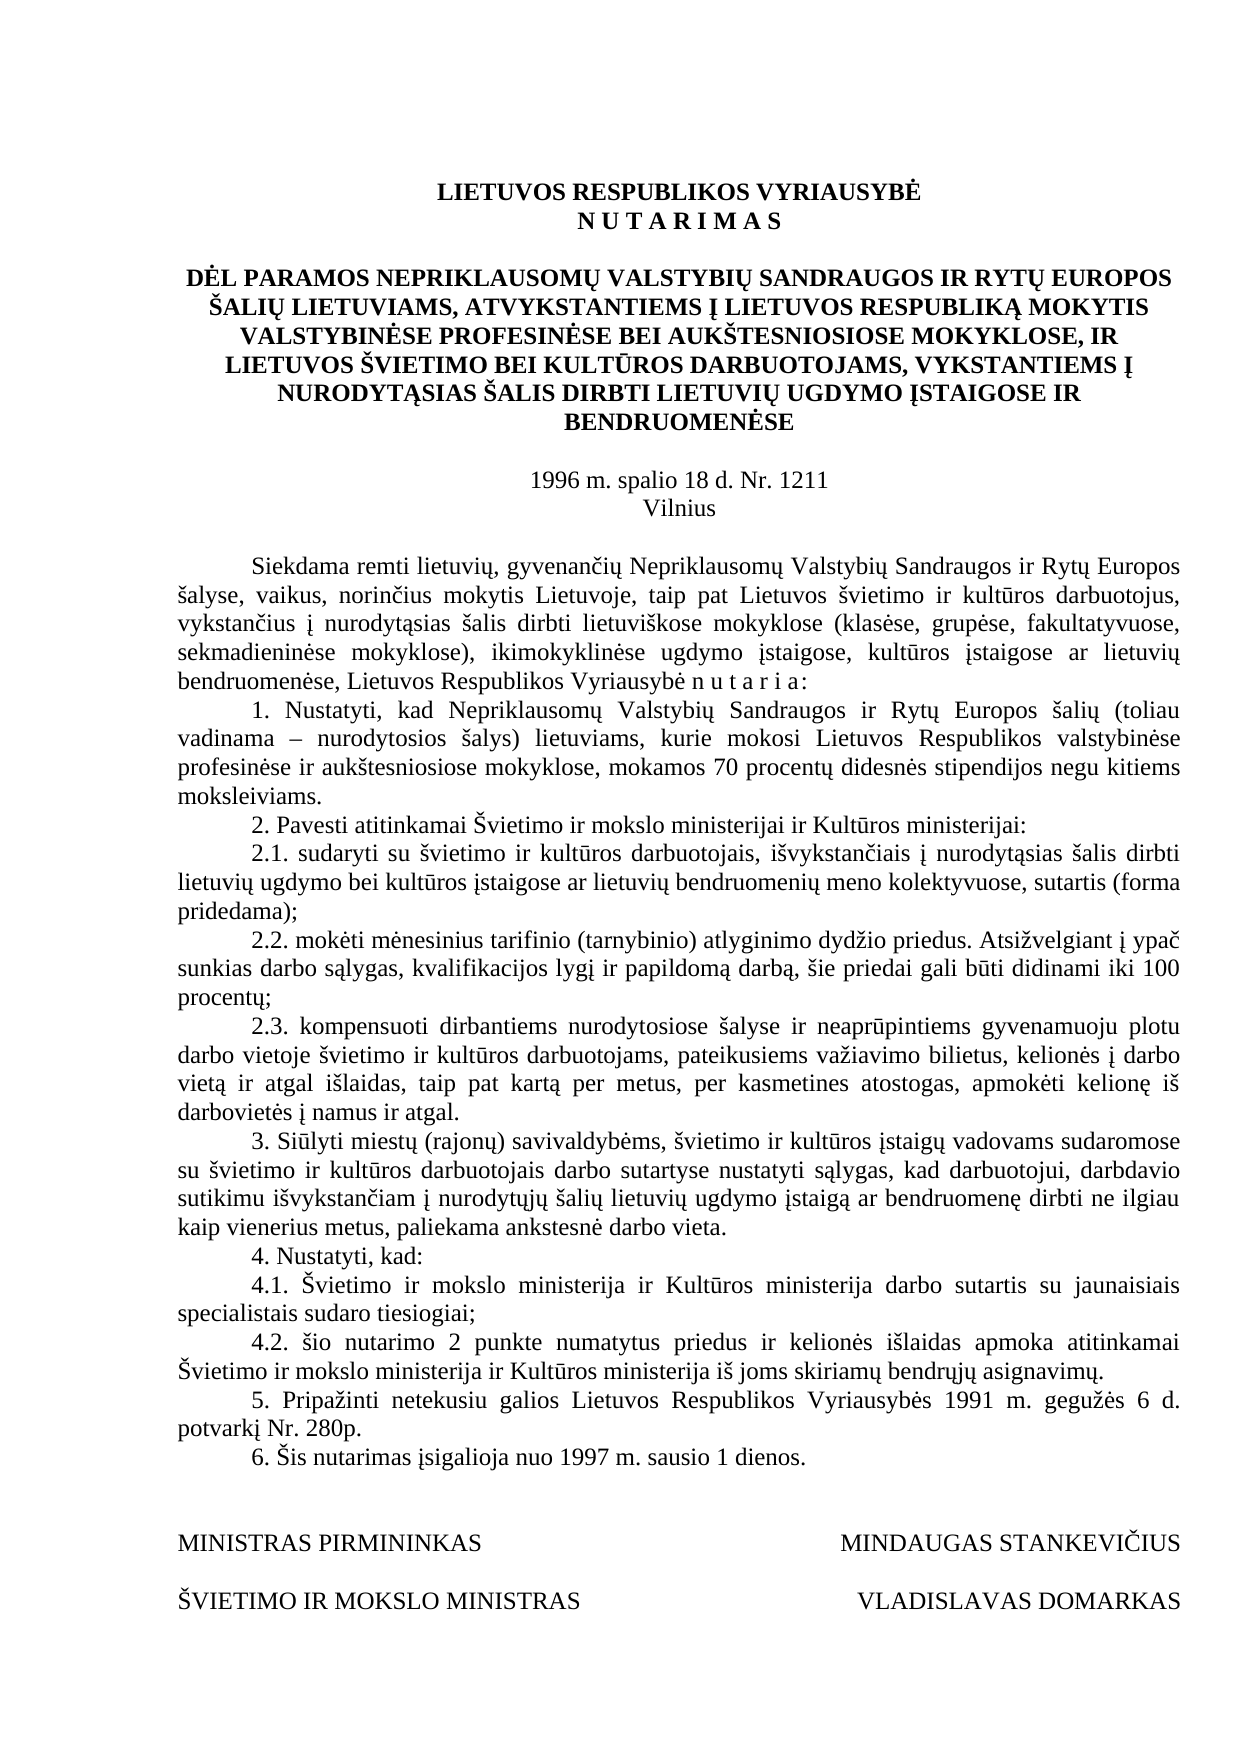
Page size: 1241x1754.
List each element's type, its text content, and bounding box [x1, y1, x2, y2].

text 3. Siūlyti miestų (rajonų) savivaldybėms, švietimo ir kultūros įstaigų vadovams sudaromose su švietimo ir kultūros darbuotojais darbo sutartyse nustatyti sąlygas, kad darbuotojui, darbdavio sutikimu išvykstančiam į nurodytųjų šalių lietuvių ugdymo įstaigą ar bendruomenę dirbti ne ilgiau kaip vienerius metus, paliekama ankstesnė darbo vieta. [177, 1126, 1181, 1241]
text 2.3. kompensuoti dirbantiems nurodytosiose šalyse ir neaprūpintiems gyvenamuoju plotu darbo vietoje švietimo ir kultūros darbuotojams, pateikusiems važiavimo bilietus, kelionės į darbo vietą ir atgal išlaidas, taip pat kartą per metus, per kasmetines atostogas, apmokėti kelionę iš darbovietės į namus ir atgal. [177, 1011, 1181, 1126]
text 2. Pavesti atitinkamai Švietimo ir mokslo ministerijai ir Kultūros ministerijai: [177, 810, 1181, 838]
text LIETUVOS RESPUBLIKOS VYRIAUSYBĖ [177, 177, 1181, 206]
text 6. Šis nutarimas įsigalioja nuo 1997 m. sausio 1 dienos. [177, 1442, 1181, 1471]
text 4.1. Švietimo ir mokslo ministerija ir Kultūros ministerija darbo sutartis su jaunaisiais specialistais sudaro tiesiogiai; [177, 1270, 1181, 1327]
text DĖL PARAMOS NEPRIKLAUSOMŲ VALSTYBIŲ SANDRAUGOS IR RYTŲ EUROPOS ŠALIŲ LIETUVIAMS, ATVYKSTANTIEMS Į LIETUVOS RESPUBLIKĄ MOKYTIS VALSTYBINĖSE PROFESINĖSE BEI AUKŠTESNIOSIOSE MOKYKLOSE, IR LIETUVOS ŠVIETIMO BEI KULTŪROS DARBUOTOJAMS, VYKSTANTIEMS Į NURODYTĄSIAS ŠALIS DIRBTI LIETUVIŲ UGDYMO ĮSTAIGOSE IR BENDRUOMENĖSE [177, 263, 1181, 436]
text 2.2. mokėti mėnesinius tarifinio (tarnybinio) atlyginimo dydžio priedus. Atsižvelgiant į ypač sunkias darbo sąlygas, kvalifikacijos lygį ir papildomą darbą, šie priedai gali būti didinami iki 100 procentų; [177, 925, 1181, 1011]
text 1996 m. spalio 18 d. Nr. 1211 [177, 465, 1181, 493]
text 2.1. sudaryti su švietimo ir kultūros darbuotojais, išvykstančiais į nurodytąsias šalis dirbti lietuvių ugdymo bei kultūros įstaigose ar lietuvių bendruomenių meno kolektyvuose, sutartis (forma pridedama); [177, 838, 1181, 925]
text ŠVIETIMO IR MOKSLO MINISTRAS VLADISLAVAS DOMARKAS [177, 1586, 1181, 1615]
text 5. Pripažinti netekusiu galios Lietuvos Respublikos Vyriausybės 1991 m. gegužės 6 d. potvarkį Nr. 280p. [177, 1385, 1181, 1442]
text 4. Nustatyti, kad: [177, 1241, 1181, 1270]
text Vilnius [177, 493, 1181, 522]
text 4.2. šio nutarimo 2 punkte numatytus priedus ir kelionės išlaidas apmoka atitinkamai Švietimo ir mokslo ministerija ir Kultūros ministerija iš joms skiriamų bendrųjų asignavimų. [177, 1327, 1181, 1385]
text MINISTRAS PIRMININKAS MINDAUGAS STANKEVIČIUS [177, 1528, 1181, 1557]
text N U T A R I M A S [177, 206, 1181, 235]
text Siekdama remti lietuvių, gyvenančių Nepriklausomų Valstybių Sandraugos ir Rytų Europos šalyse, vaikus, norinčius mokytis Lietuvoje, taip pat Lietuvos švietimo ir kultūros darbuotojus, vykstančius į nurodytąsias šalis dirbti lietuviškose mokyklose (klasėse, grupėse, fakultatyvuose, sekmadieninėse mokyklose), ikimokyklinėse ugdymo įstaigose, kultūros įstaigose ar lietuvių bendruomenėse, Lietuvos Respublikos Vyriausybė nutaria: [177, 551, 1181, 695]
text 1. Nustatyti, kad Nepriklausomų Valstybių Sandraugos ir Rytų Europos šalių (toliau vadinama – nurodytosios šalys) lietuviams, kurie mokosi Lietuvos Respublikos valstybinėse profesinėse ir aukštesniosiose mokyklose, mokamos 70 procentų didesnės stipendijos negu kitiems moksleiviams. [177, 695, 1181, 810]
